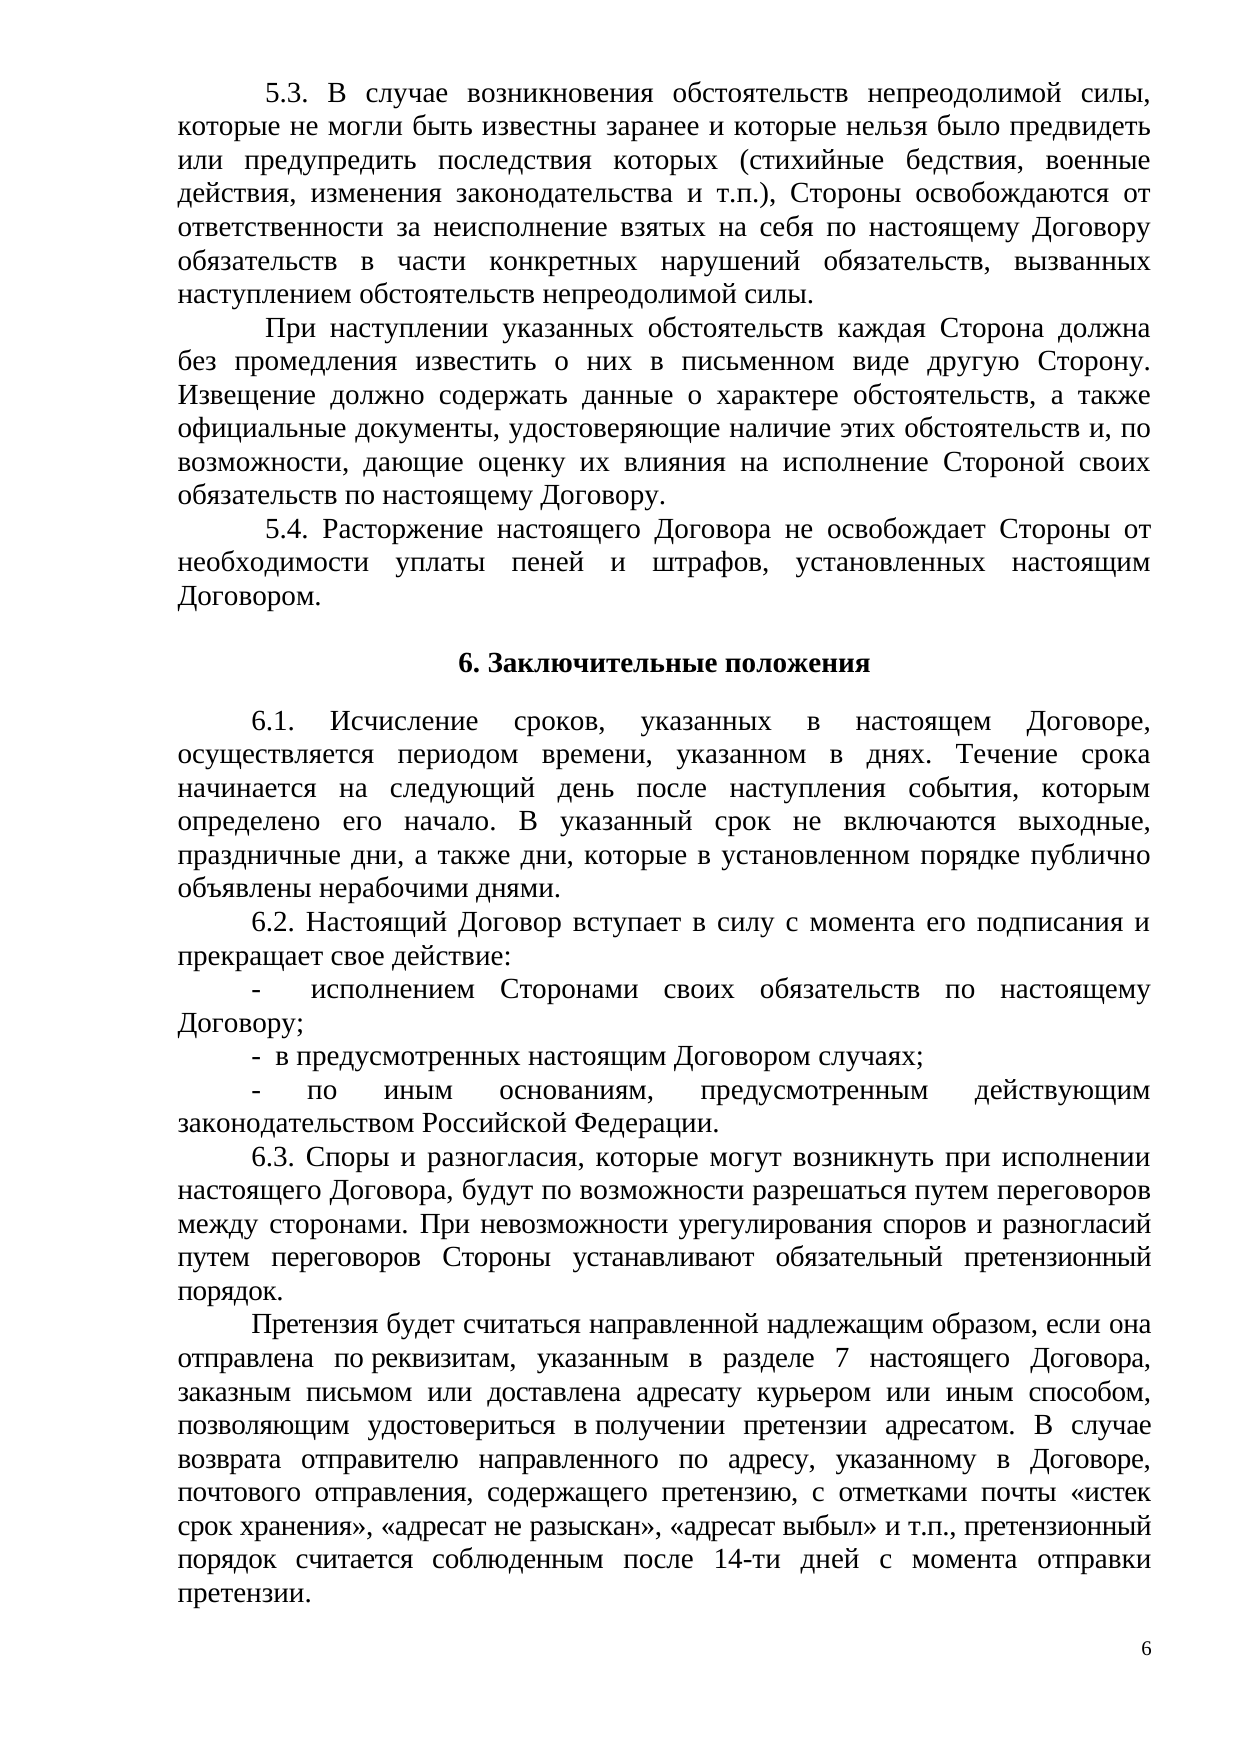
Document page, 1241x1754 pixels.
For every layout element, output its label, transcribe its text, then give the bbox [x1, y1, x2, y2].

text 6.1. Исчисление сроков, указанных в настоящем Договоре, осуществляется периодом времени, указанном в днях. Течение срока начинается на следующий день после наступления события, которым определено его начало. В указанный срок не включаются выходные, праздничные дни, а также дни, которые в установленном порядке публично объявлены нерабочими днями. [177, 703, 1152, 904]
text 6.3. Споры и разногласия, которые могут возникнуть при исполнении настоящего Договора, будут по возможности разрешаться путем переговоров между сторонами. При невозможности урегулирования споров и разногласий путем переговоров Стороны устанавливают обязательный претензионный порядок. [177, 1139, 1152, 1307]
text - по иным основаниям, предусмотренным действующим законодательством Российской Федерации. [177, 1072, 1152, 1139]
text 6.2. Настоящий Договор вступает в силу с момента его подписания и прекращает свое действие: [177, 904, 1152, 971]
text - исполнением Сторонами своих обязательств по настоящему Договору; [177, 971, 1152, 1038]
text - в предусмотренных настоящим Договором случаях; [177, 1038, 1152, 1072]
text Претензия будет считаться направленной надлежащим образом, если она отправлена по реквизитам, указанным в разделе 7 настоящего Договора, заказным письмом или доставлена адресату курьером или иным способом, позволяющим удостовериться в получении претензии адресатом. В случае возврата отправителю направленного по адресу, указанному в Договоре, почтового отправления, содержащего претензию, с отметками почты «истек срок хранения», «адресат не разыскан», «адресат выбыл» и т.п., претензионный порядок считается соблюденным после 14-ти дней с момента отправки претензии. [177, 1307, 1152, 1608]
subtitle 6. Заключительные положения [177, 645, 1152, 679]
text 5.4. Расторжение настоящего Договора не освобождает Стороны от необходимости уплаты пеней и штрафов, установленных настоящим Договором. [177, 511, 1152, 612]
text При наступлении указанных обстоятельств каждая Сторона должна без промедления известить о них в письменном виде другую Сторону. Извещение должно содержать данные о характере обстоятельств, а также официальные документы, удостоверяющие наличие этих обстоятельств и, по возможности, дающие оценку их влияния на исполнение Стороной своих обязательств по настоящему Договору. [177, 310, 1152, 511]
text 5.3. В случае возникновения обстоятельств непреодолимой силы, которые не могли быть известны заранее и которые нельзя было предвидеть или предупредить последствия которых (стихийные бедствия, военные действия, изменения законодательства и т.п.), Стороны освобождаются от ответственности за неисполнение взятых на себя по настоящему Договору обязательств в части конкретных нарушений обязательств, вызванных наступлением обстоятельств непреодолимой силы. [177, 75, 1152, 310]
